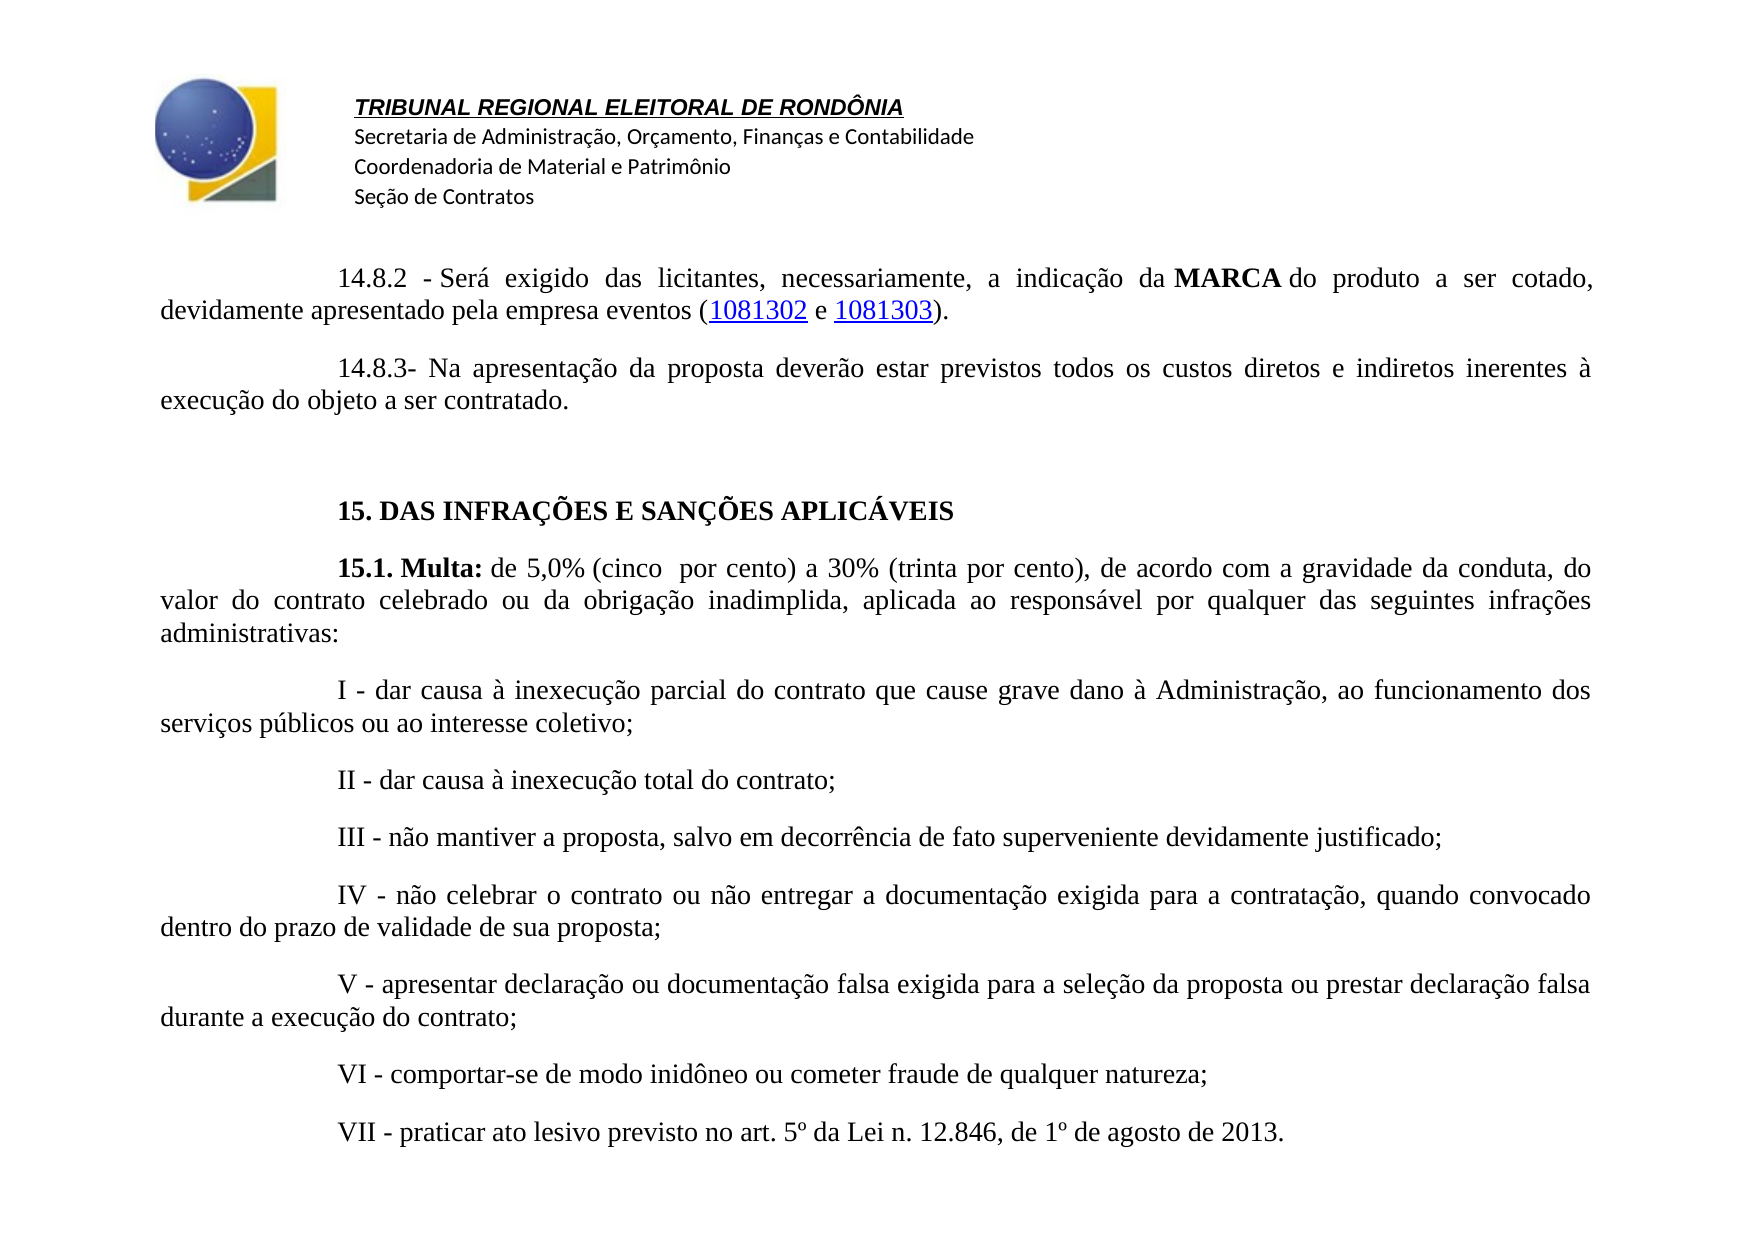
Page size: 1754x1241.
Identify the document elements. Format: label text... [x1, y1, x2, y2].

text 15.1. Multa: de 5,0% (cinco por cento) a 30% (trinta por cento), de acordo com a gravidade da conduta, do valor do contrato celebrado ou da obrigação inadimplida, aplicada ao responsável por qualquer das seguintes infrações administrativas: [160, 551, 1594, 648]
text 14.8.2 - Será exigido das licitantes, necessariamente, a indicação da MARCA do produto a ser cotado, devidamente apresentado pela empresa eventos (1081302 e 1081303). [160, 261, 1594, 326]
text III - não mantiver a proposta, salvo em decorrência de fato superveniente devidamente justificado; [160, 820, 1594, 853]
text 15. DAS INFRAÇÕES E SANÇÕES APLICÁVEIS [160, 494, 1594, 526]
text II - dar causa à inexecução total do contrato; [160, 763, 1594, 795]
text V - apresentar declaração ou documentação falsa exigida para a seleção da proposta ou prestar declaração falsa durante a execução do contrato; [160, 968, 1594, 1032]
text I - dar causa à inexecução parcial do contrato que cause grave dano à Administração, ao funcionamento dos serviços públicos ou ao interesse coletivo; [160, 673, 1594, 738]
text VI - comportar-se de modo inidôneo ou cometer fraude de qualquer natureza; [160, 1057, 1594, 1090]
text 14.8.3- Na apresentação da proposta deverão estar previstos todos os custos diretos e indiretos inerentes à execução do objeto a ser contratado. [160, 351, 1594, 415]
text IV - não celebrar o contrato ou não entregar a documentação exigida para a contratação, quando convocado dentro do prazo de validade de sua proposta; [160, 878, 1594, 943]
text VII - praticar ato lesivo previsto no art. 5º da Lei n. 12.846, de 1º de agosto de 2013. [160, 1115, 1594, 1147]
